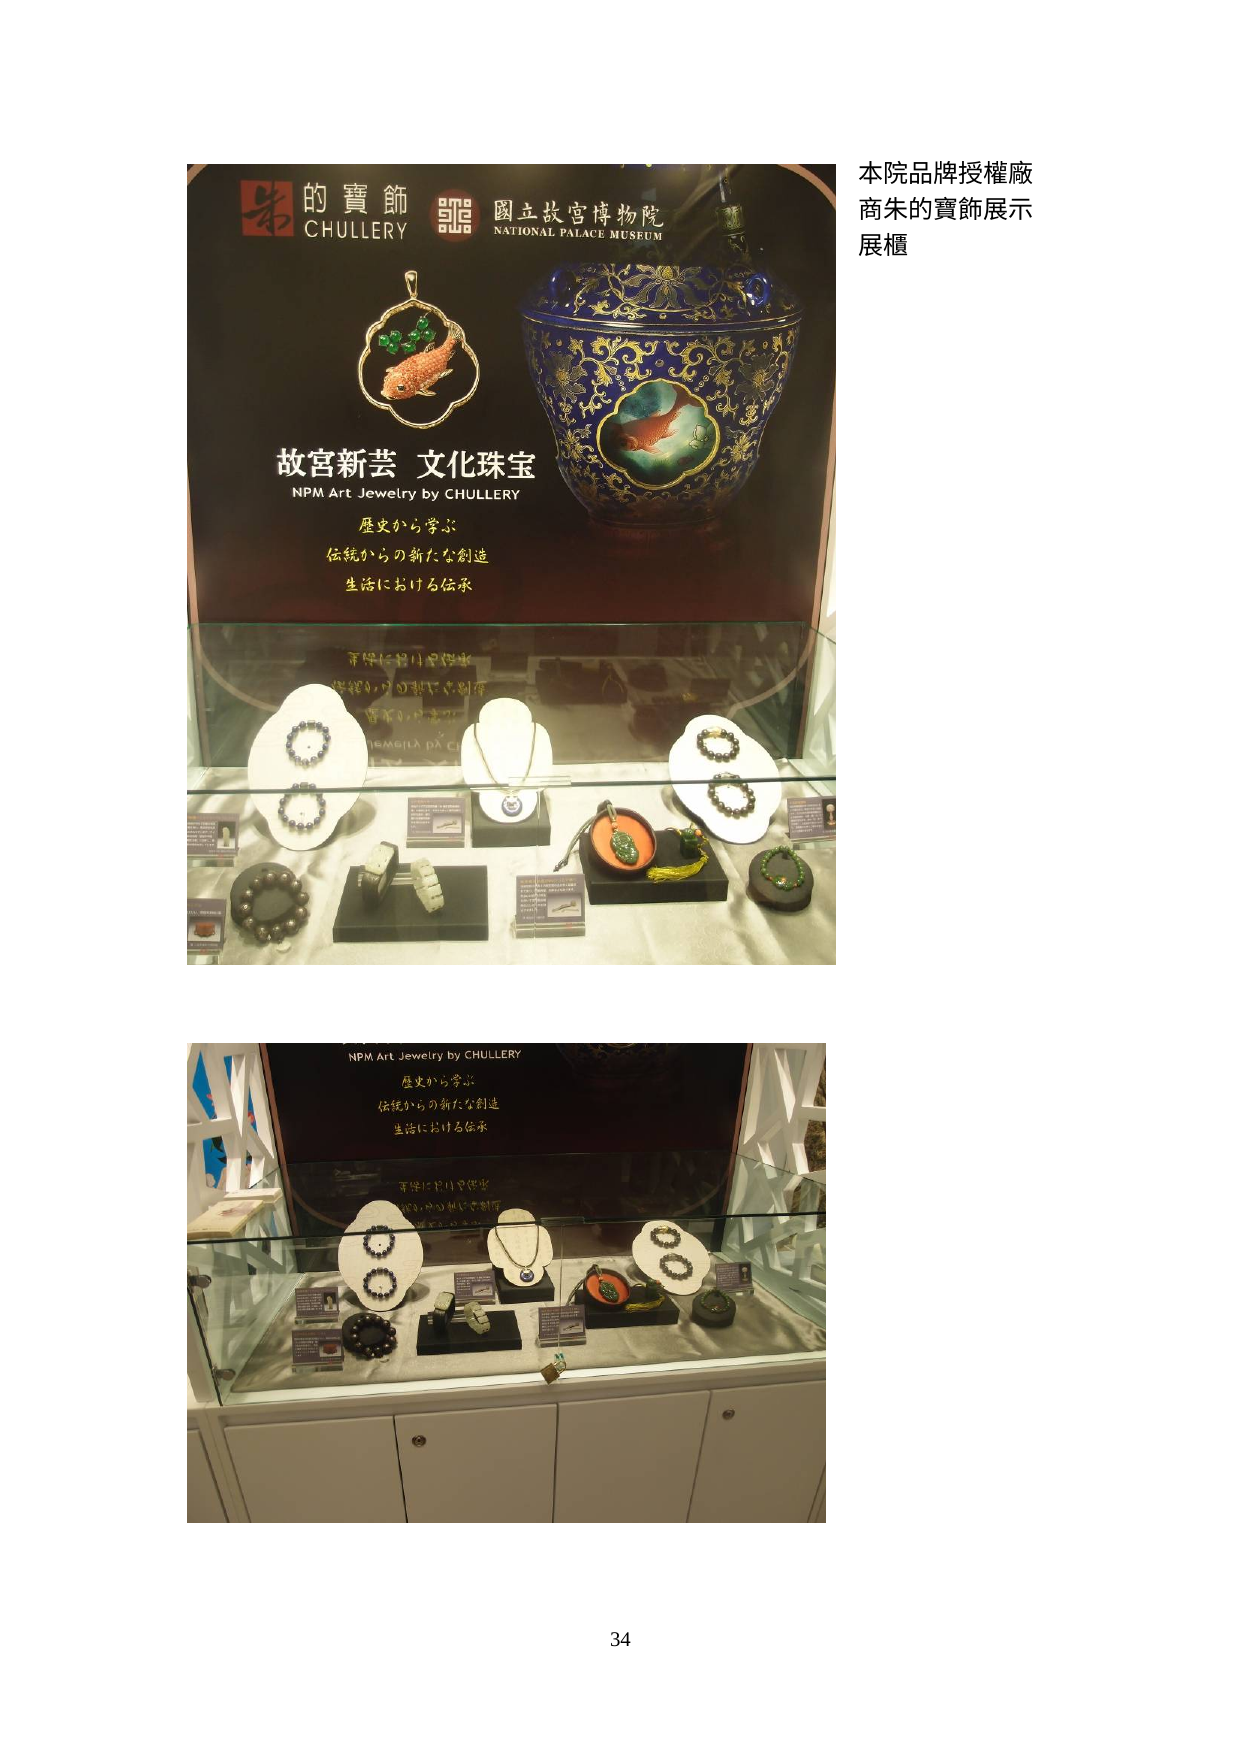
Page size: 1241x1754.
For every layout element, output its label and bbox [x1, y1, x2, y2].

picture [187, 164, 836, 965]
picture [187, 1043, 826, 1523]
